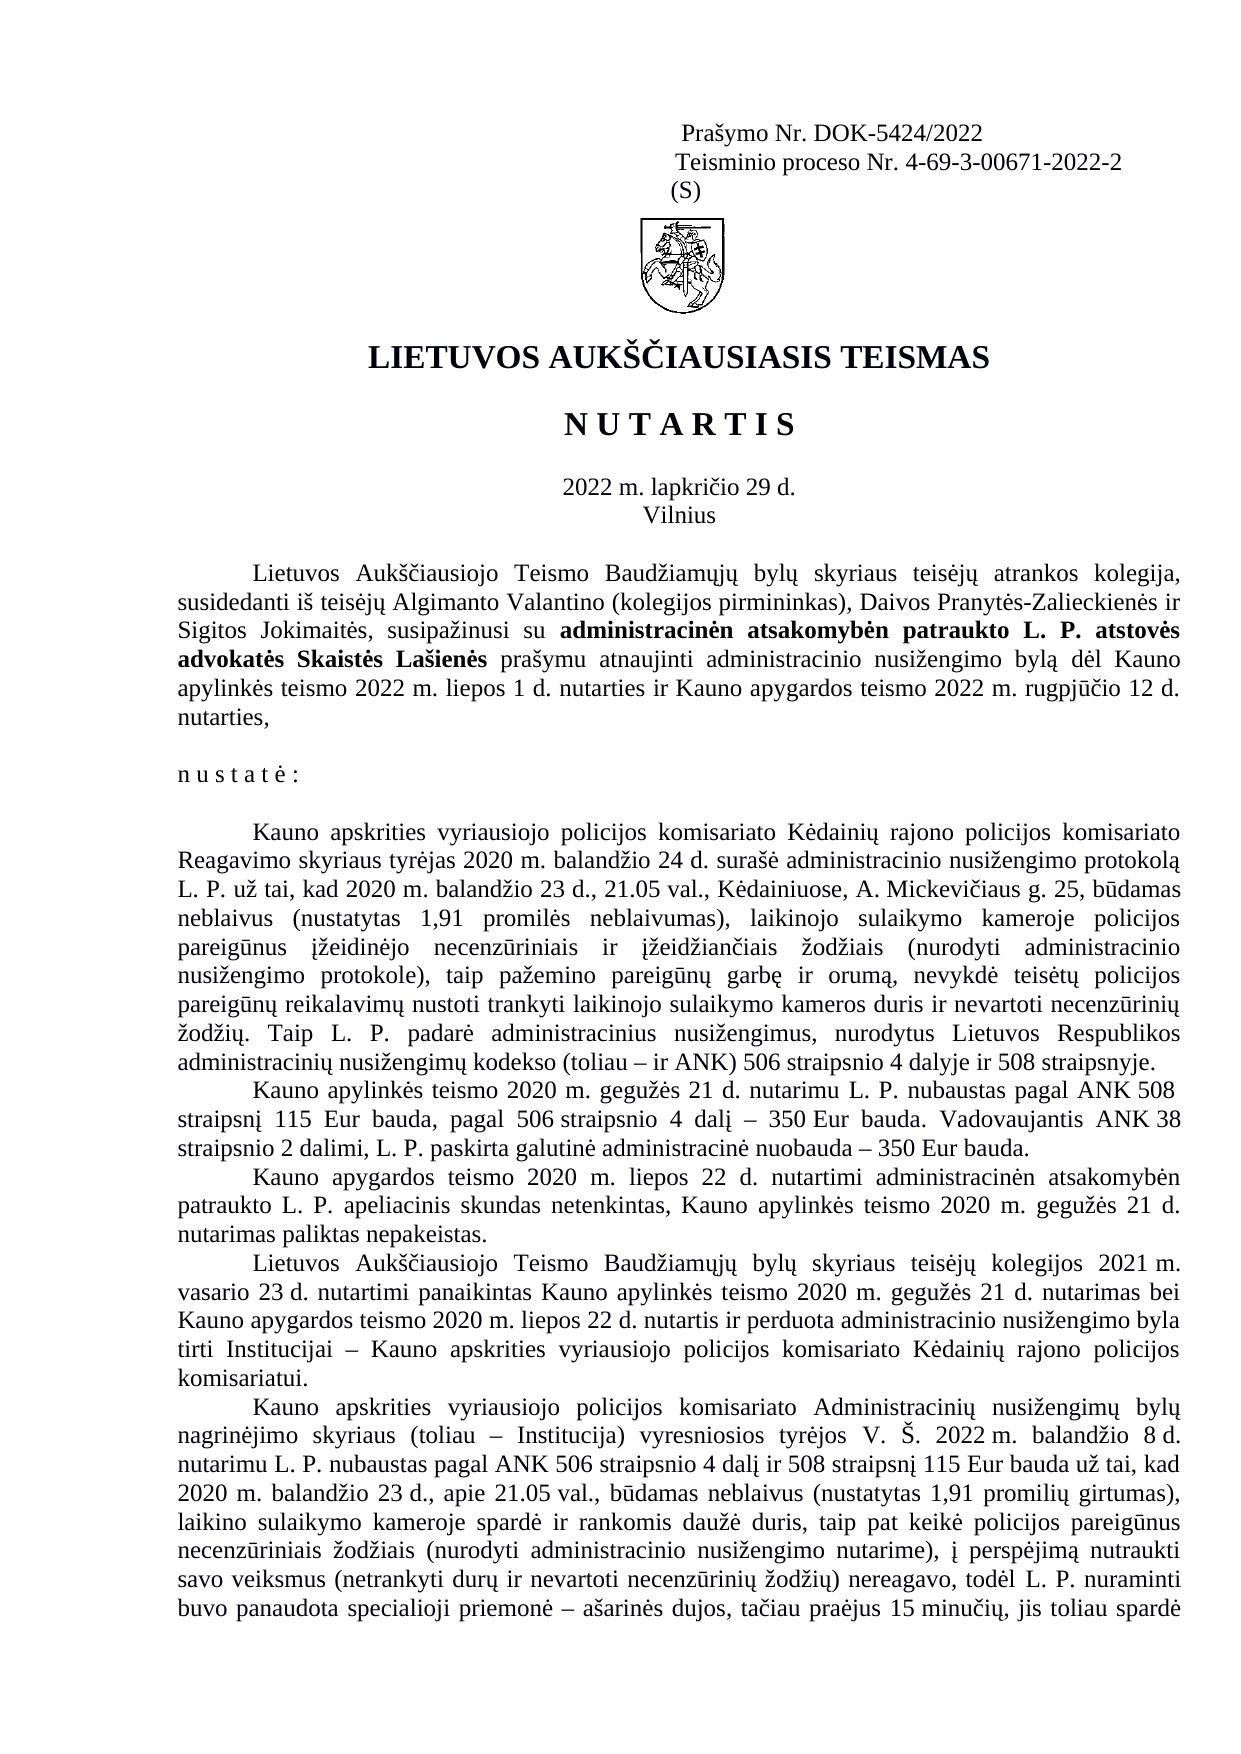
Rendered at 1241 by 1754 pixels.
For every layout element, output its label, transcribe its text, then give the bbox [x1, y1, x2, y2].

text Lietuvos Aukščiausiojo Teismo Baudžiamųjų bylų skyriaus teisėjų kolegijos 2021 m. vasario 23 d. nutartimi panaikintas Kauno apylinkės teismo 2020 m. gegužės 21 d. nutarimas bei Kauno apygardos teismo 2020 m. liepos 22 d. nutartis ir perduota administracinio nusižengimo byla tirti Institucijai – Kauno apskrities vyriausiojo policijos komisariato Kėdainių rajono policijos komisariatui. [177, 1248, 1181, 1392]
text Kauno apskrities vyriausiojo policijos komisariato Kėdainių rajono policijos komisariato Reagavimo skyriaus tyrėjas 2020 m. balandžio 24 d. surašė administracinio nusižengimo protokolą L. P. už tai, kad 2020 m. balandžio 23 d., 21.05 val., Kėdainiuose, A. Mickevičiaus g. 25, būdamas neblaivus (nustatytas 1,91 promilės neblaivumas), laikinojo sulaikymo kameroje policijos pareigūnus įžeidinėjo necenzūriniais ir įžeidžiančiais žodžiais (nurodyti administracinio nusižengimo protokole), taip pažemino pareigūnų garbę ir orumą, nevykdė teisėtų policijos pareigūnų reikalavimų nustoti trankyti laikinojo sulaikymo kameros duris ir nevartoti necenzūrinių žodžių. Taip L. P. padarė administracinius nusižengimus, nurodytus Lietuvos Respublikos administracinių nusižengimų kodekso (toliau – ir ANK) 506 straipsnio 4 dalyje ir 508 straipsnyje. [177, 817, 1181, 1075]
text Kauno apskrities vyriausiojo policijos komisariato Administracinių nusižengimų bylų nagrinėjimo skyriaus (toliau – Institucija) vyresniosios tyrėjos V. Š. 2022 m. balandžio 8 d. nutarimu L. P. nubaustas pagal ANK 506 straipsnio 4 dalį ir 508 straipsnį 115 Eur bauda už tai, kad 2020 m. balandžio 23 d., apie 21.05 val., būdamas neblaivus (nustatytas 1,91 promilių girtumas), laikino sulaikymo kameroje spardė ir rankomis daužė duris, taip pat keikė policijos pareigūnus necenzūriniais žodžiais (nurodyti administracinio nusižengimo nutarime), į perspėjimą nutraukti savo veiksmus (netrankyti durų ir nevartoti necenzūrinių žodžių) nereagavo, todėl L. P. nuraminti buvo panaudota specialioji priemonė – ašarinės dujos, tačiau praėjus 15 minučių, jis toliau spardė [177, 1392, 1181, 1622]
text LIETUVOS AUKŠČIAUSIASIS TEISMAS [177, 337, 1181, 376]
text Prašymo Nr. DOK-5424/2022 [177, 118, 1181, 147]
text N U T A R T I S [177, 404, 1181, 443]
text 2022 m. lapkričio 29 d. [177, 472, 1181, 500]
text Lietuvos Aukščiausiojo Teismo Baudžiamųjų bylų skyriaus teisėjų atrankos kolegija, susidedanti iš teisėjų Algimanto Valantino (kolegijos pirmininkas), Daivos Pranytės-Zalieckienės ir Sigitos Jokimaitės, susipažinusi su administracinėn atsakomybėn patraukto L. P. atstovės advokatės Skaistės Lašienės prašymu atnaujinti administracinio nusižengimo bylą dėl Kauno apylinkės teismo 2022 m. liepos 1 d. nutarties ir Kauno apygardos teismo 2022 m. rugpjūčio 12 d. nutarties, [177, 558, 1181, 730]
text n u s t a t ė : [177, 759, 1181, 788]
text Kauno apylinkės teismo 2020 m. gegužės 21 d. nutarimu L. P. nubaustas pagal ANK 508 straipsnį 115 Eur bauda, pagal 506 straipsnio 4 dalį – 350 Eur bauda. Vadovaujantis ANK 38 straipsnio 2 dalimi, L. P. paskirta galutinė administracinė nuobauda – 350 Eur bauda. [177, 1075, 1181, 1162]
text Teisminio proceso Nr. 4-69-3-00671-2022-2 [177, 147, 1181, 176]
text Vilnius [177, 500, 1181, 529]
text (S) [177, 176, 1181, 204]
text Kauno apygardos teismo 2020 m. liepos 22 d. nutartimi administracinėn atsakomybėn patraukto L. P. apeliacinis skundas netenkintas, Kauno apylinkės teismo 2020 m. gegužės 21 d. nutarimas paliktas nepakeistas. [177, 1162, 1181, 1248]
